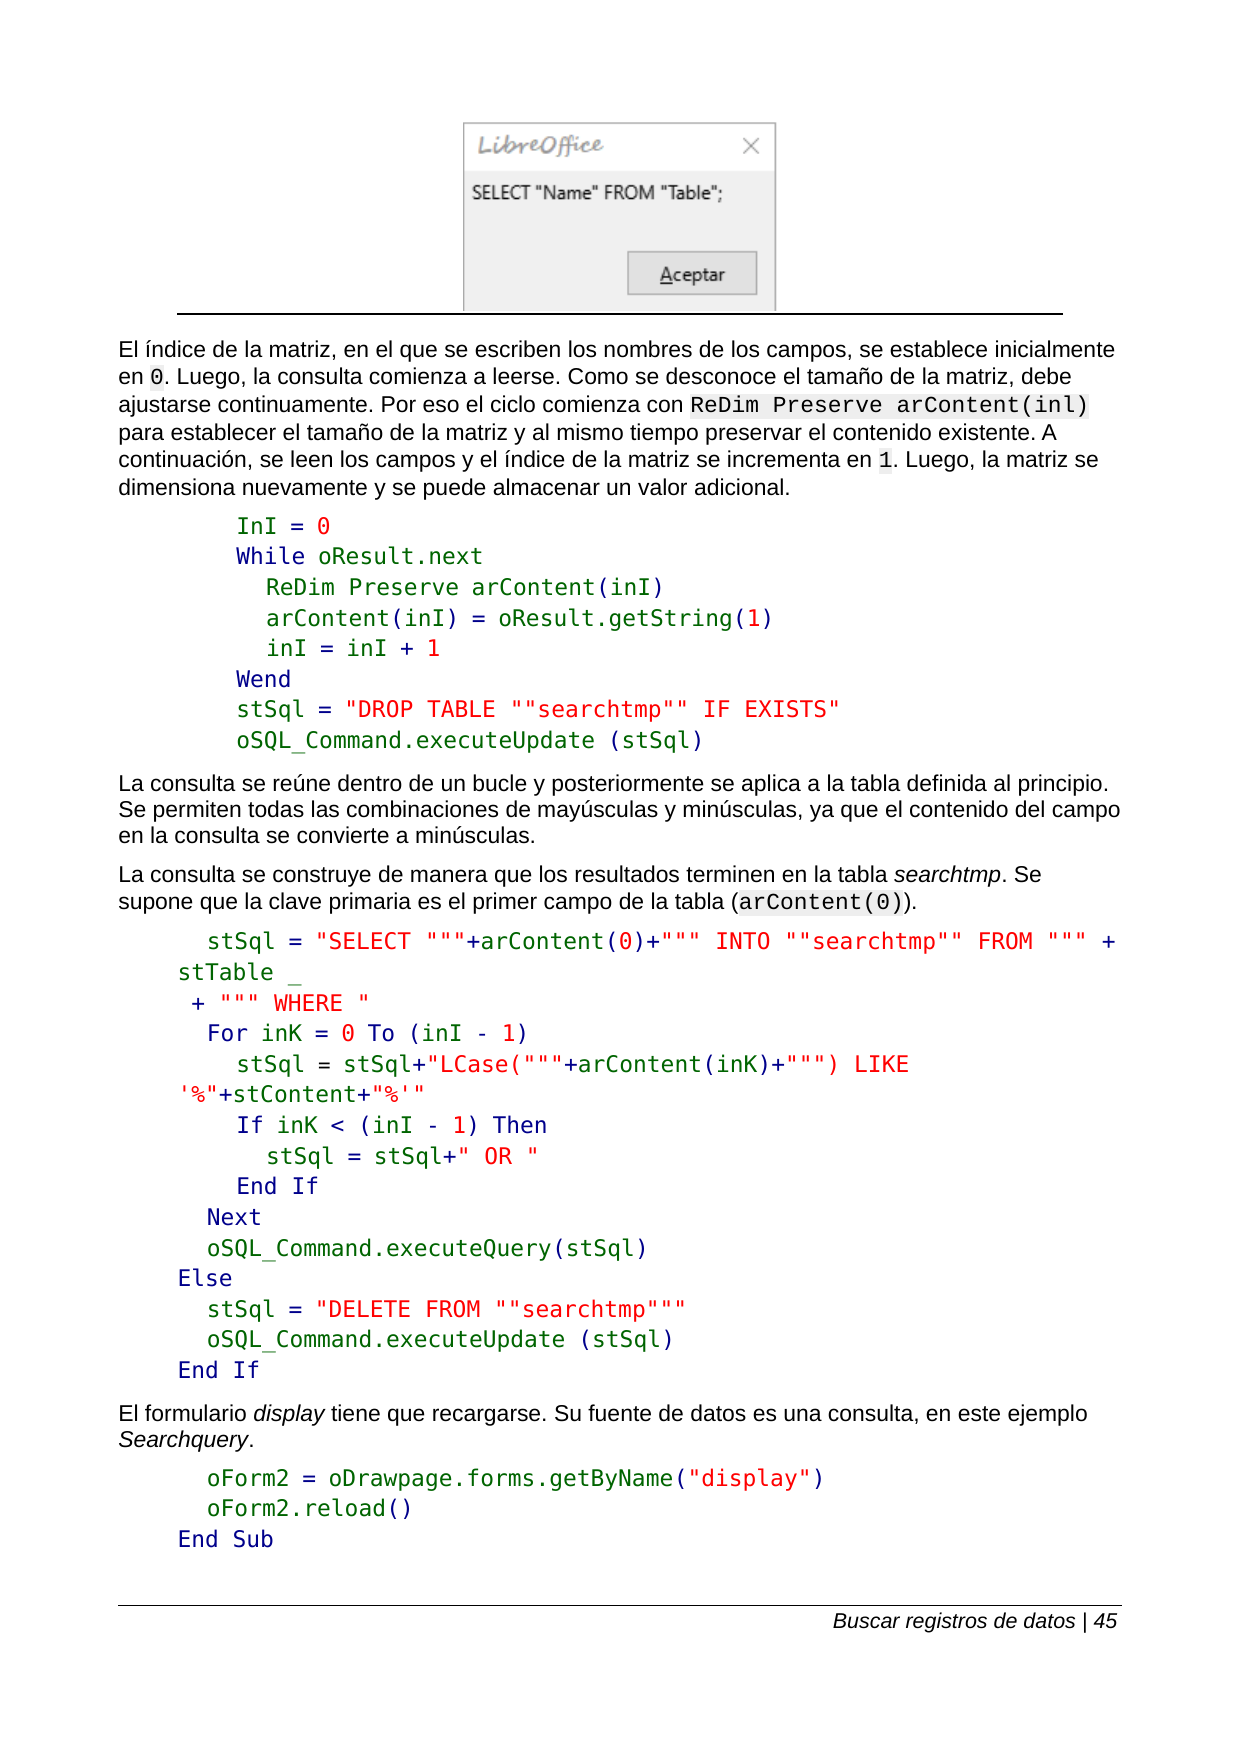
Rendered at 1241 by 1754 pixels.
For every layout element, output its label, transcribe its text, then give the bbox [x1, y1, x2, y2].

text oForm2.reload() [177, 1495, 1122, 1522]
text While oResult.next [177, 543, 1122, 570]
text inI = inI + 1 [177, 635, 1122, 662]
text End If [177, 1357, 1122, 1384]
text stSql = stSql+" OR " [177, 1143, 1122, 1169]
text stSql = stSql+"LCase("""+arContent(inK)+""") LIKE '%"+stContent+"%'" [177, 1051, 1122, 1108]
text For inK = 0 To (inI - 1) [177, 1020, 1122, 1047]
text oSQL_Command.executeQuery(stSql) [177, 1235, 1122, 1261]
text El índice de la matriz, en el que se escriben los nombres de los campos, se establece inicialmente en 0. Luego, la consulta comienza a leerse. Como se desconoce el tamaño de la matriz, debe ajustarse continuamente. Por eso el ciclo comienza con ReDim Preserve arContent(inl) para establecer el tamaño de la matriz y al mismo tiempo preservar el contenido existente. A continuación, se leen los campos y el índice de la matriz se incrementa en 1. Luego, la matriz se dimensiona nuevamente y se puede almacenar un valor adicional. [118, 336, 1122, 500]
text If inK < (inI - 1) Then [177, 1112, 1122, 1139]
text El formulario display tiene que recargarse. Su fuente de datos es una consulta, en este ejemplo Searchquery. [118, 1399, 1122, 1452]
text InI = 0 [177, 513, 1122, 539]
text oSQL_Command.executeUpdate (stSql) [177, 727, 1122, 754]
text stSql = "DROP TABLE ""searchtmp"" IF EXISTS" [177, 697, 1122, 723]
text oForm2 = oDrawpage.forms.getByName("display") [177, 1465, 1122, 1491]
text End If [177, 1173, 1122, 1200]
text oSQL_Command.executeUpdate (stSql) [177, 1327, 1122, 1353]
text Else [177, 1265, 1122, 1292]
text stSql = "SELECT """+arContent(0)+""" INTO ""searchtmp"" FROM """ + stTable _ [177, 928, 1122, 986]
text stSql = "DELETE FROM ""searchtmp""" [177, 1296, 1122, 1323]
text La consulta se construye de manera que los resultados terminen en la tabla searchtmp. Se supone que la clave primaria es el primer campo de la tabla (arContent(0)). [118, 861, 1122, 916]
text Wend [177, 666, 1122, 693]
text End Sub [177, 1526, 1122, 1553]
text + """ WHERE " [177, 990, 1122, 1016]
text La consulta se reúne dentro de un bucle y posteriormente se aplica a la tabla definida al principio. Se permiten todas las combinaciones de mayúsculas y minúsculas, ya que el contenido del campo en la consulta se convierte a minúsculas. [118, 770, 1122, 849]
text Next [177, 1204, 1122, 1231]
text ReDim Preserve arContent(inI) [177, 574, 1122, 601]
picture [463, 121, 778, 311]
text arContent(inI) = oResult.getString(1) [177, 605, 1122, 631]
